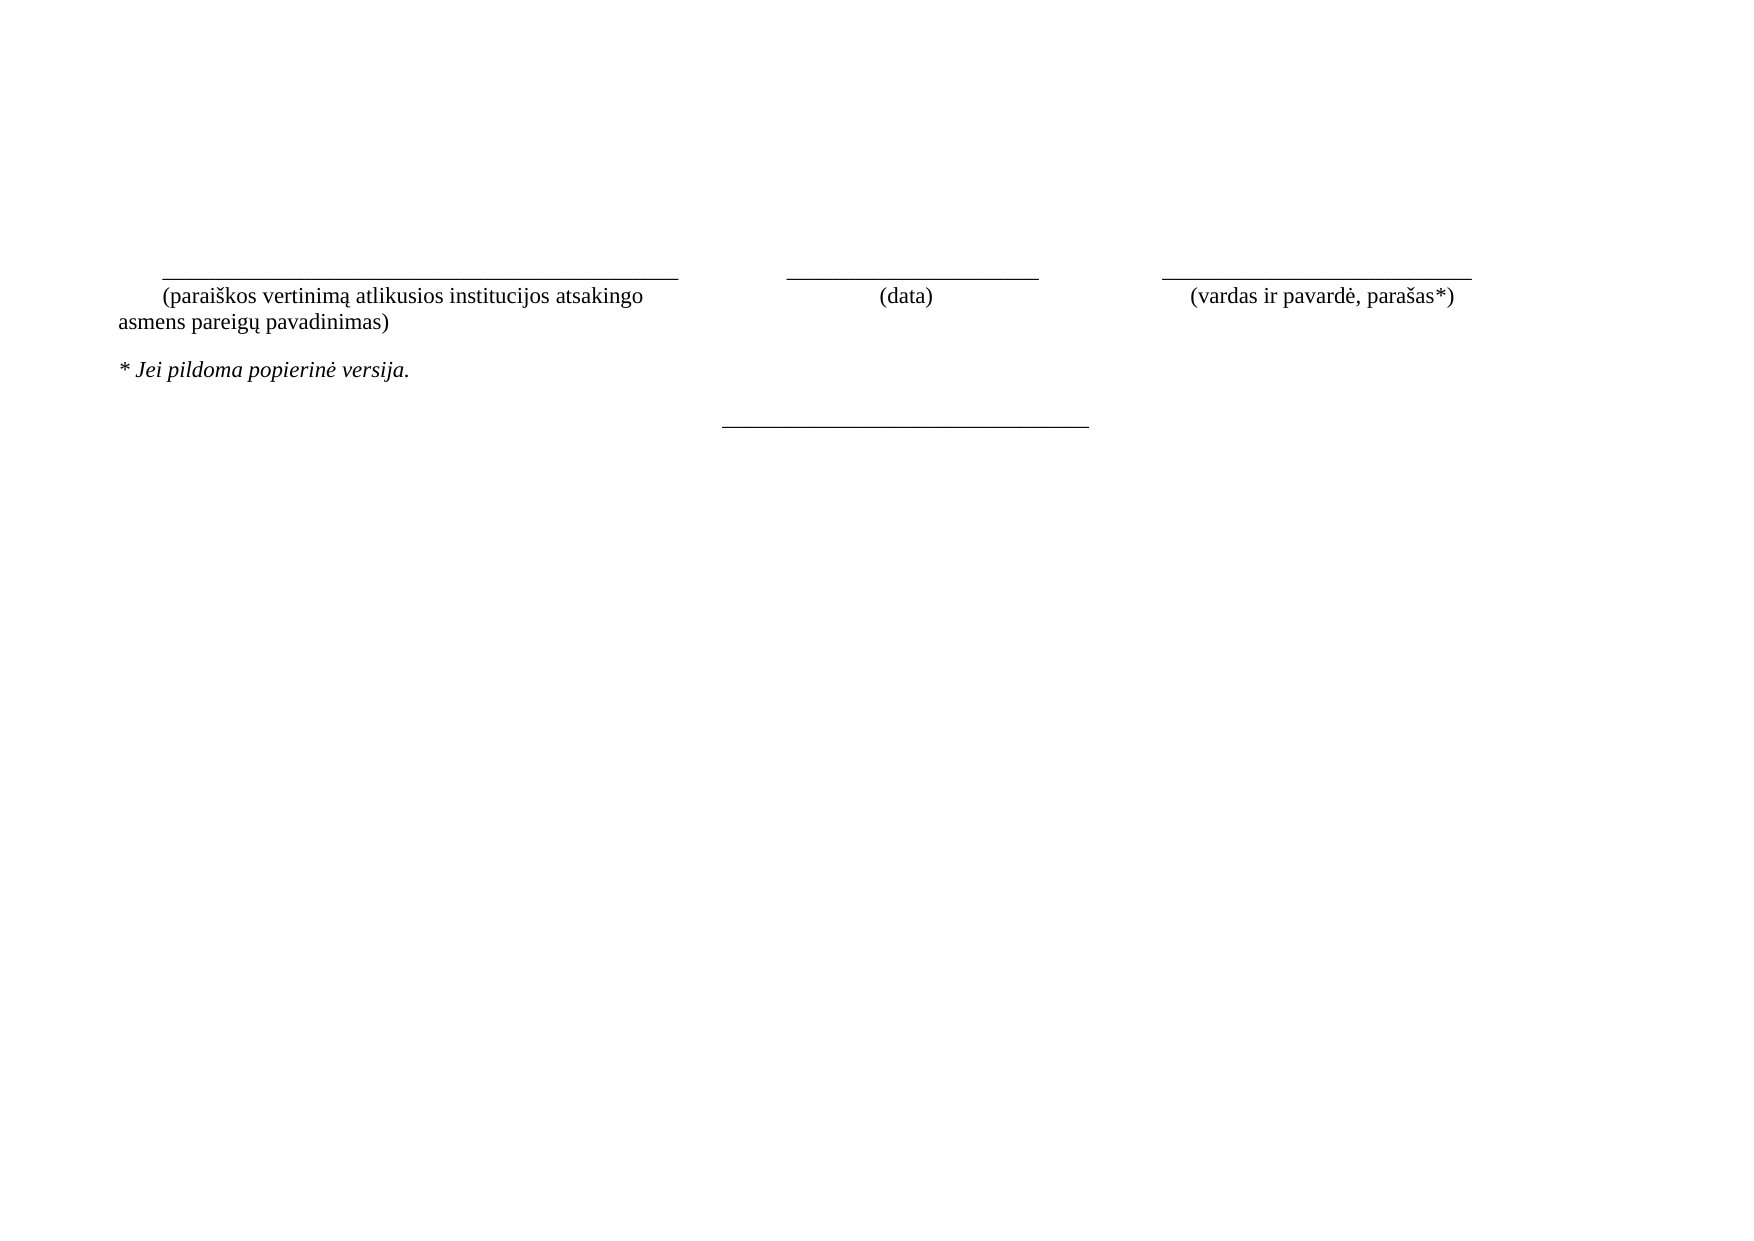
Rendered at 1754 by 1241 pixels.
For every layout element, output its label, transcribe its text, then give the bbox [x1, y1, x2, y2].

text ________________________________ [118, 404, 1695, 431]
text (paraiškos vertinimą atlikusios institucijos atsakingo (data) (vardas ir pavardė, parašas*) [162, 282, 1695, 308]
text _____________________________________________ ______________________ ___________________________ [162, 256, 1695, 282]
text asmens pareigų pavadinimas) [118, 308, 1695, 335]
text * Jei pildoma popierinė versija. [118, 356, 1695, 383]
